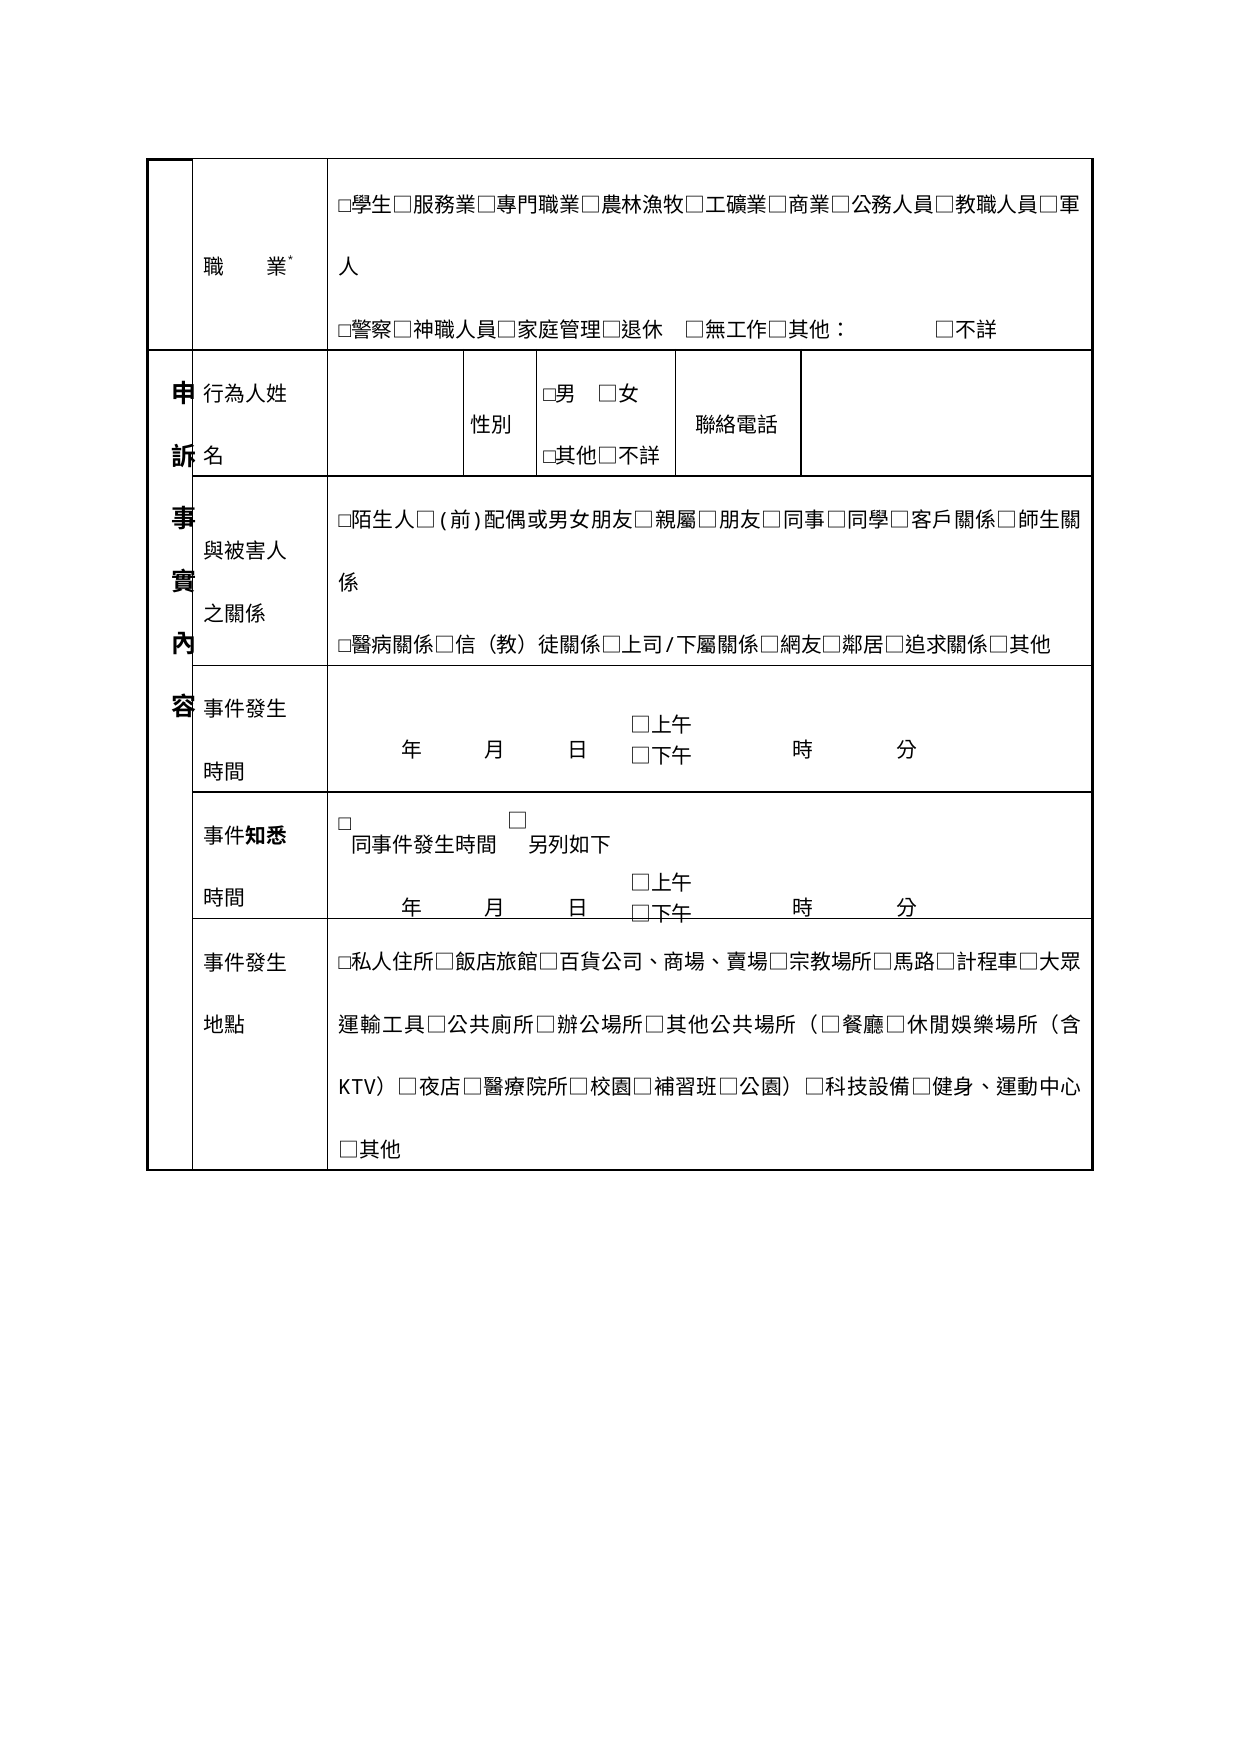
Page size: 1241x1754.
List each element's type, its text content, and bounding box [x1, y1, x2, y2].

table_cell 性別 [464, 351, 536, 475]
table_cell □學生□服務業□專門職業□農林漁牧□工礦業□商業□公務人員□教職人員□軍人 □警察□神職人員□家庭管理□退休 □無工作□其他： □不詳 [328, 159, 1091, 349]
table_cell 行為人姓名 [193, 351, 327, 475]
table_cell □陌生人□(前)配偶或男女朋友□親屬□朋友□同事□同學□客戶關係□師生關係 □醫病關係□信（教）徒關係□上司/下屬關係□網友□鄰居□追求關係□其他 [328, 477, 1091, 664]
table_cell 申訴事實內容 [149, 351, 192, 1169]
table_cell 事件發生 地點 [193, 919, 327, 1169]
table_cell [802, 351, 1091, 475]
table_cell 職 業* [193, 159, 327, 349]
table_cell □男 □女 □其他□不詳 [537, 351, 675, 475]
table_cell □私人住所□飯店旅館□百貨公司、商場、賣場□宗教場所□馬路□計程車□大眾運輸工具□公共廁所□辦公場所□其他公共場所（□餐廳□休閒娛樂場所（含KTV）□夜店□醫療院所□校園□補習班□公園）□科技設備□健身、運動中心□其他 [328, 919, 1091, 1169]
table_header 被害人資料 [149, 161, 192, 349]
table_cell 事件發生 時間 [193, 666, 327, 791]
table_cell 事件知悉 時間 [193, 793, 327, 918]
table_cell 聯絡電話 [676, 351, 800, 475]
table_cell 年 月 日 □上午□下午 時 分 [328, 666, 1091, 791]
table_cell 與被害人之關係 [193, 477, 327, 664]
table_cell □同事件發生時間 □另列如下 年 月 日 □上午□下午 時 分 [328, 793, 1091, 918]
table_cell [328, 351, 463, 475]
